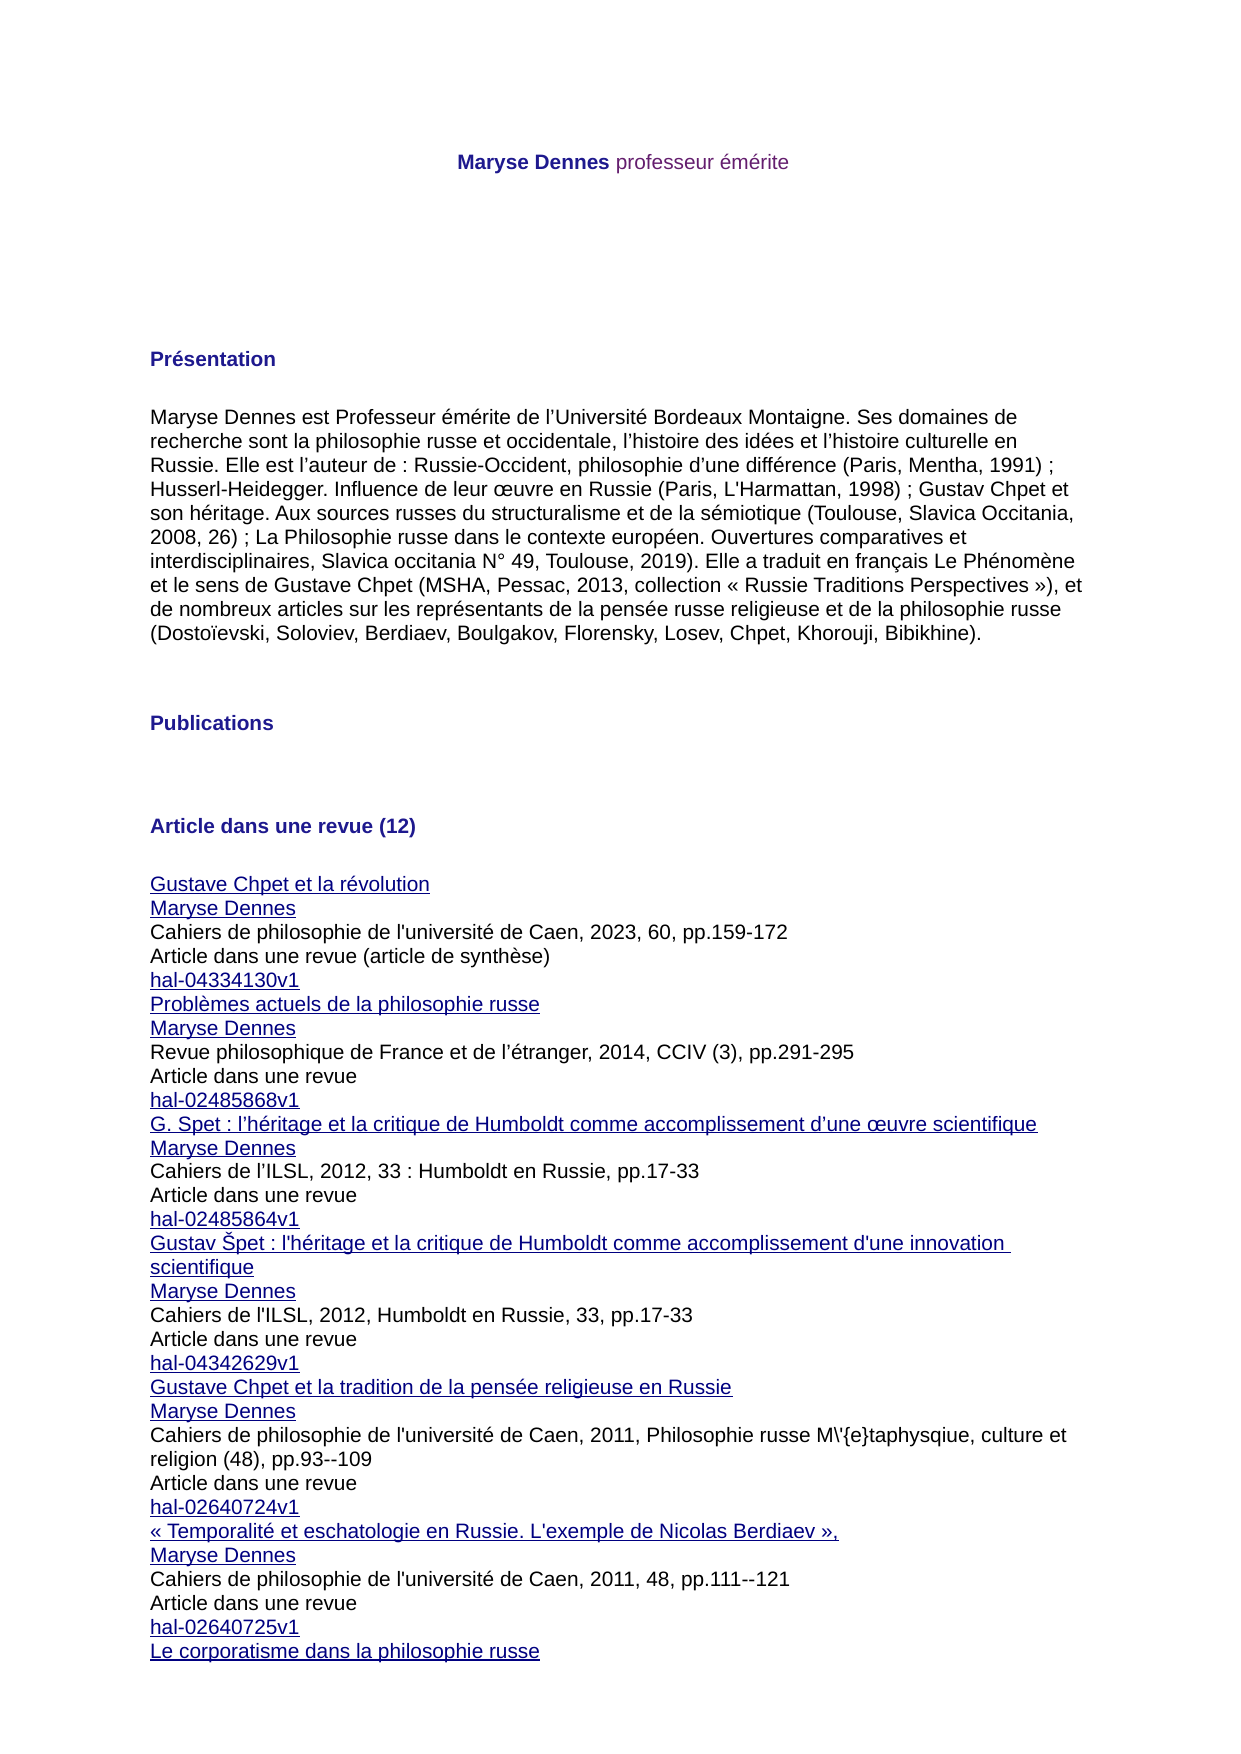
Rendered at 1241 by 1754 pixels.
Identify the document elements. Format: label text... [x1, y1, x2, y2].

subtitle Maryse Dennes professeur émérite [150, 150, 1090, 174]
table_cell Le corporatisme dans la philosophie russe [150, 1639, 1090, 1662]
subtitle Présentation [150, 347, 1090, 371]
table_cell Problèmes actuels de la philosophie russe Maryse Dennes Revue philosophique de France et de l’étranger, 2014, CCIV (3), pp.291-295 Article dans une revue hal-02485868v1 [150, 992, 1090, 1111]
table_cell « Temporalité et eschatologie en Russie. L'exemple de Nicolas Berdiaev », Maryse Dennes Cahiers de philosophie de l'université de Caen, 2011, 48, pp.111--121 Article dans une revue hal-02640725v1 [150, 1519, 1090, 1638]
table_cell Gustav Špet : l'héritage et la critique de Humboldt comme accomplissement d'une innovation scientifique Maryse Dennes Cahiers de l'ILSL, 2012, Humboldt en Russie, 33, pp.17-33 Article dans une revue hal-04342629v1 [150, 1231, 1090, 1375]
table_cell G. Spet : l’héritage et la critique de Humboldt comme accomplissement d’une œuvre scientifique Maryse Dennes Cahiers de l’ILSL, 2012, 33 : Humboldt en Russie, pp.17-33 Article dans une revue hal-02485864v1 [150, 1111, 1090, 1231]
table_header Gustave Chpet et la révolution Maryse Dennes Cahiers de philosophie de l'université de Caen, 2023, 60, pp.159-172 Article dans une revue (article de synthèse) hal-04334130v1 [150, 872, 1090, 992]
table_cell Gustave Chpet et la tradition de la pensée religieuse en Russie Maryse Dennes Cahiers de philosophie de l'université de Caen, 2011, Philosophie russe M\'{e}taphysqiue, culture et religion (48), pp.93--109 Article dans une revue hal-02640724v1 [150, 1375, 1090, 1519]
subtitle Article dans une revue (12) [150, 813, 1090, 837]
subtitle Publications [150, 710, 1090, 734]
text Maryse Dennes est Professeur émérite de l’Université Bordeaux Montaigne. Ses domaines de recherche sont la philosophie russe et occidentale, l’histoire des idées et l’histoire culturelle en Russie. Elle est l’auteur de : Russie-Occident, philosophie d’une différence (Paris, Mentha, 1991) ; Husserl-Heidegger. Influence de leur œuvre en Russie (Paris, L'Harmattan, 1998) ; Gustav Chpet et son héritage. Aux sources russes du structuralisme et de la sémiotique (Toulouse, Slavica Occitania, 2008, 26) ; La Philosophie russe dans le contexte européen. Ouvertures comparatives et interdisciplinaires, Slavica occitania N° 49, Toulouse, 2019). Elle a traduit en français Le Phénomène et le sens de Gustave Chpet (MSHA, Pessac, 2013, collection « Russie Traditions Perspectives »), et de nombreux articles sur les représentants de la pensée russe religieuse et de la philosophie russe (Dostoïevski, Soloviev, Berdiaev, Boulgakov, Florensky, Losev, Chpet, Khorouji, Bibikhine). [150, 405, 1090, 645]
